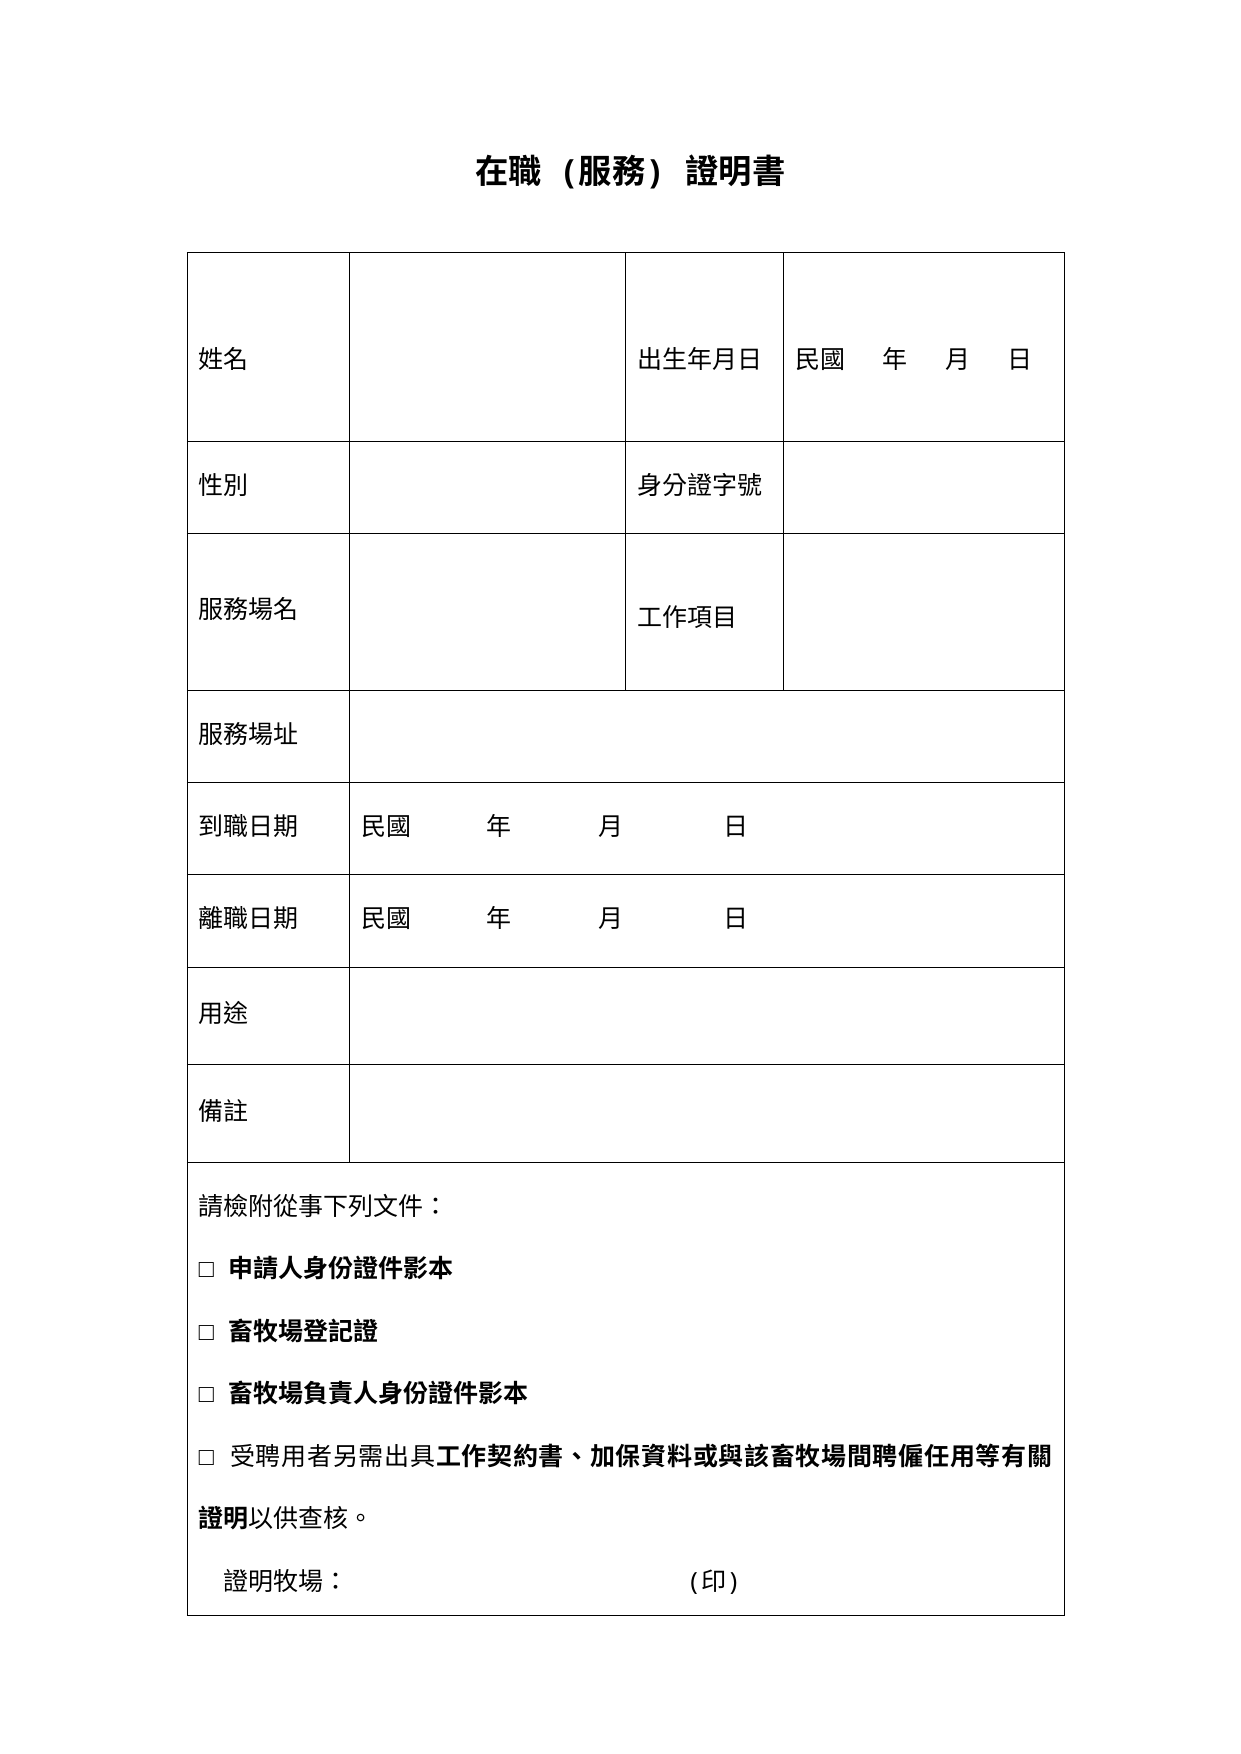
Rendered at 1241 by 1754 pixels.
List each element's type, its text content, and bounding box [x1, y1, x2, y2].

table_cell [350, 1065, 1064, 1162]
table_cell [350, 442, 625, 533]
table_cell 到職日期 [188, 783, 349, 874]
table_cell 用途 [188, 968, 349, 1064]
table_cell 民國 年 月 日 [350, 783, 1064, 874]
table_header 民國 年 月 日 [784, 253, 1064, 441]
table_cell 請檢附從事下列文件： □ 申請人身份證件影本 □ 畜牧場登記證 □ 畜牧場負責人身份證件影本 □ 受聘用者另需出具工作契約書、加保資料或與該畜牧場間聘僱任用等有關證明以供查核。 證明牧場： (印) [188, 1163, 1064, 1614]
table_cell [350, 691, 1064, 782]
table_header 姓名 [188, 253, 349, 441]
table_cell 性別 [188, 442, 349, 533]
table_cell 身分證字號 [626, 442, 783, 533]
table_cell 民國 年 月 日 [350, 875, 1064, 967]
table_cell 服務場址 [188, 691, 349, 782]
table_cell [784, 442, 1064, 533]
text 在職 (服務) 證明書 [187, 127, 1053, 189]
table_cell 工作項目 [626, 534, 783, 690]
table_cell [784, 534, 1064, 690]
table_cell 備註 [188, 1065, 349, 1162]
table_header 出生年月日 [626, 253, 783, 441]
table_cell 服務場名 [188, 534, 349, 690]
table_cell 離職日期 [188, 875, 349, 967]
table_cell [350, 968, 1064, 1064]
table_header [350, 253, 625, 441]
table_cell [350, 534, 625, 690]
